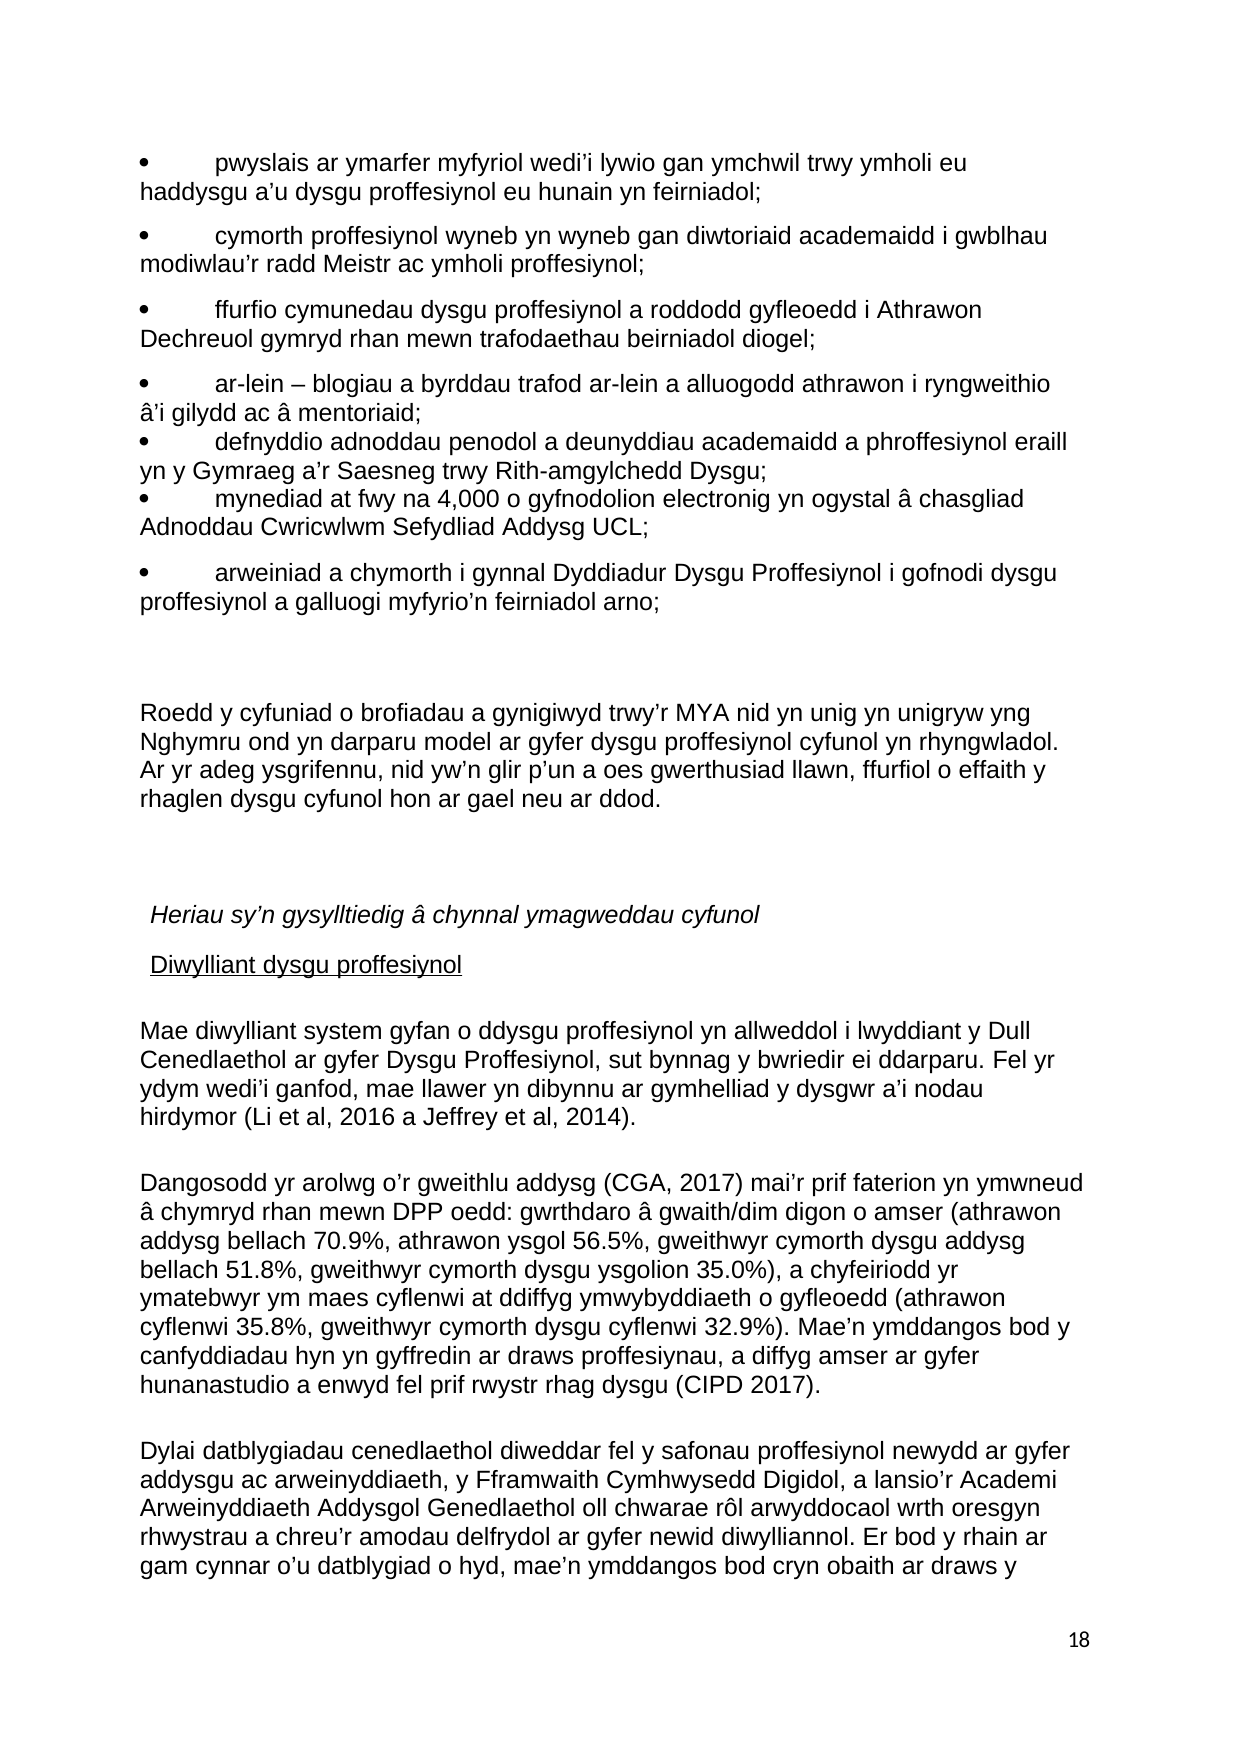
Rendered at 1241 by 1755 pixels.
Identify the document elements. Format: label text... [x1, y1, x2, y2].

list defnyddio adnoddau penodol a deunyddiau academaidd a phroffesiynol eraill yn y Gymraeg a’r Saesneg trwy Rith-amgylchedd Dysgu; [139, 427, 1077, 485]
text Roedd y cyfuniad o brofiadau a gynigiwyd trwy’r MYA nid yn unig yn unigryw yng Nghymru ond yn darparu model ar gyfer dysgu proffesiynol cyfunol yn rhyngwladol. Ar yr adeg ysgrifennu, nid yw’n glir p’un a oes gwerthusiad llawn, ffurfiol o effaith y rhaglen dysgu cyfunol hon ar gael neu ar ddod. [139, 698, 1079, 813]
list cymorth proffesiynol wyneb yn wyneb gan diwtoriaid academaidd i gwblhau modiwlau’r radd Meistr ac ymholi proffesiynol; [139, 222, 1057, 278]
text Heriau sy’n gysylltiedig â chynnal ymagweddau cyfunol [150, 900, 1176, 929]
text Diwylliant dysgu proffesiynol [150, 950, 1176, 979]
list mynediad at fwy na 4,000 o gyfnodolion electronig yn ogystal â chasgliad Adnoddau Cwricwlwm Sefydliad Addysg UCL; [139, 485, 1034, 541]
text Dangosodd yr arolwg o’r gweithlu addysg (CGA, 2017) mai’r prif faterion yn ymwneud â chymryd rhan mewn DPP oedd: gwrthdaro â gwaith/dim digon o amser (athrawon addysg bellach 70.9%, athrawon ysgol 56.5%, gweithwyr cymorth dysgu addysg bellach 51.8%, gweithwyr cymorth dysgu ysgolion 35.0%), a chyfeiriodd yr ymatebwyr ym maes cyflenwi at ddiffyg ymwybyddiaeth o gyfleoedd (athrawon cyflenwi 35.8%, gweithwyr cymorth dysgu cyflenwi 32.9%). Mae’n ymddangos bod y canfyddiadau hyn yn gyffredin ar draws proffesiynau, a diffyg amser ar gyfer hunanastudio a enwyd fel prif rwystr rhag dysgu (CIPD 2017). [139, 1168, 1086, 1398]
text Dylai datblygiadau cenedlaethol diweddar fel y safonau proffesiynol newydd ar gyfer addysgu ac arweinyddiaeth, y Fframwaith Cymhwysedd Digidol, a lansio’r Academi Arweinyddiaeth Addysgol Genedlaethol oll chwarae rôl arwyddocaol wrth oresgyn rhwystrau a chreu’r amodau delfrydol ar gyfer newid diwylliannol. Er bod y rhain ar gam cynnar o’u datblygiad o hyd, mae’n ymddangos bod cryn obaith ar draws y [139, 1436, 1086, 1580]
list ar-lein – blogiau a byrddau trafod ar-lein a alluogodd athrawon i ryngweithio â’i gilydd ac â mentoriaid; [139, 369, 1061, 427]
list pwyslais ar ymarfer myfyriol wedi’i lywio gan ymchwil trwy ymholi eu haddysgu a’u dysgu proffesiynol eu hunain yn feirniadol; [139, 148, 977, 205]
list ffurfio cymunedau dysgu proffesiynol a roddodd gyfleoedd i Athrawon Dechreuol gymryd rhan mewn trafodaethau beirniadol diogel; [139, 295, 992, 353]
text Mae diwylliant system gyfan o ddysgu proffesiynol yn allweddol i lwyddiant y Dull Cenedlaethol ar gyfer Dysgu Proffesiynol, sut bynnag y bwriedir ei ddarparu. Fel yr ydym wedi’i ganfod, mae llawer yn dibynnu ar gymhelliad y dysgwr a’i nodau hirdymor (Li et al, 2016 a Jeffrey et al, 2014). [139, 1016, 1070, 1131]
list arweiniad a chymorth i gynnal Dyddiadur Dysgu Proffesiynol i gofnodi dysgu proffesiynol a galluogi myfyrio’n feirniadol arno; [139, 558, 1067, 615]
